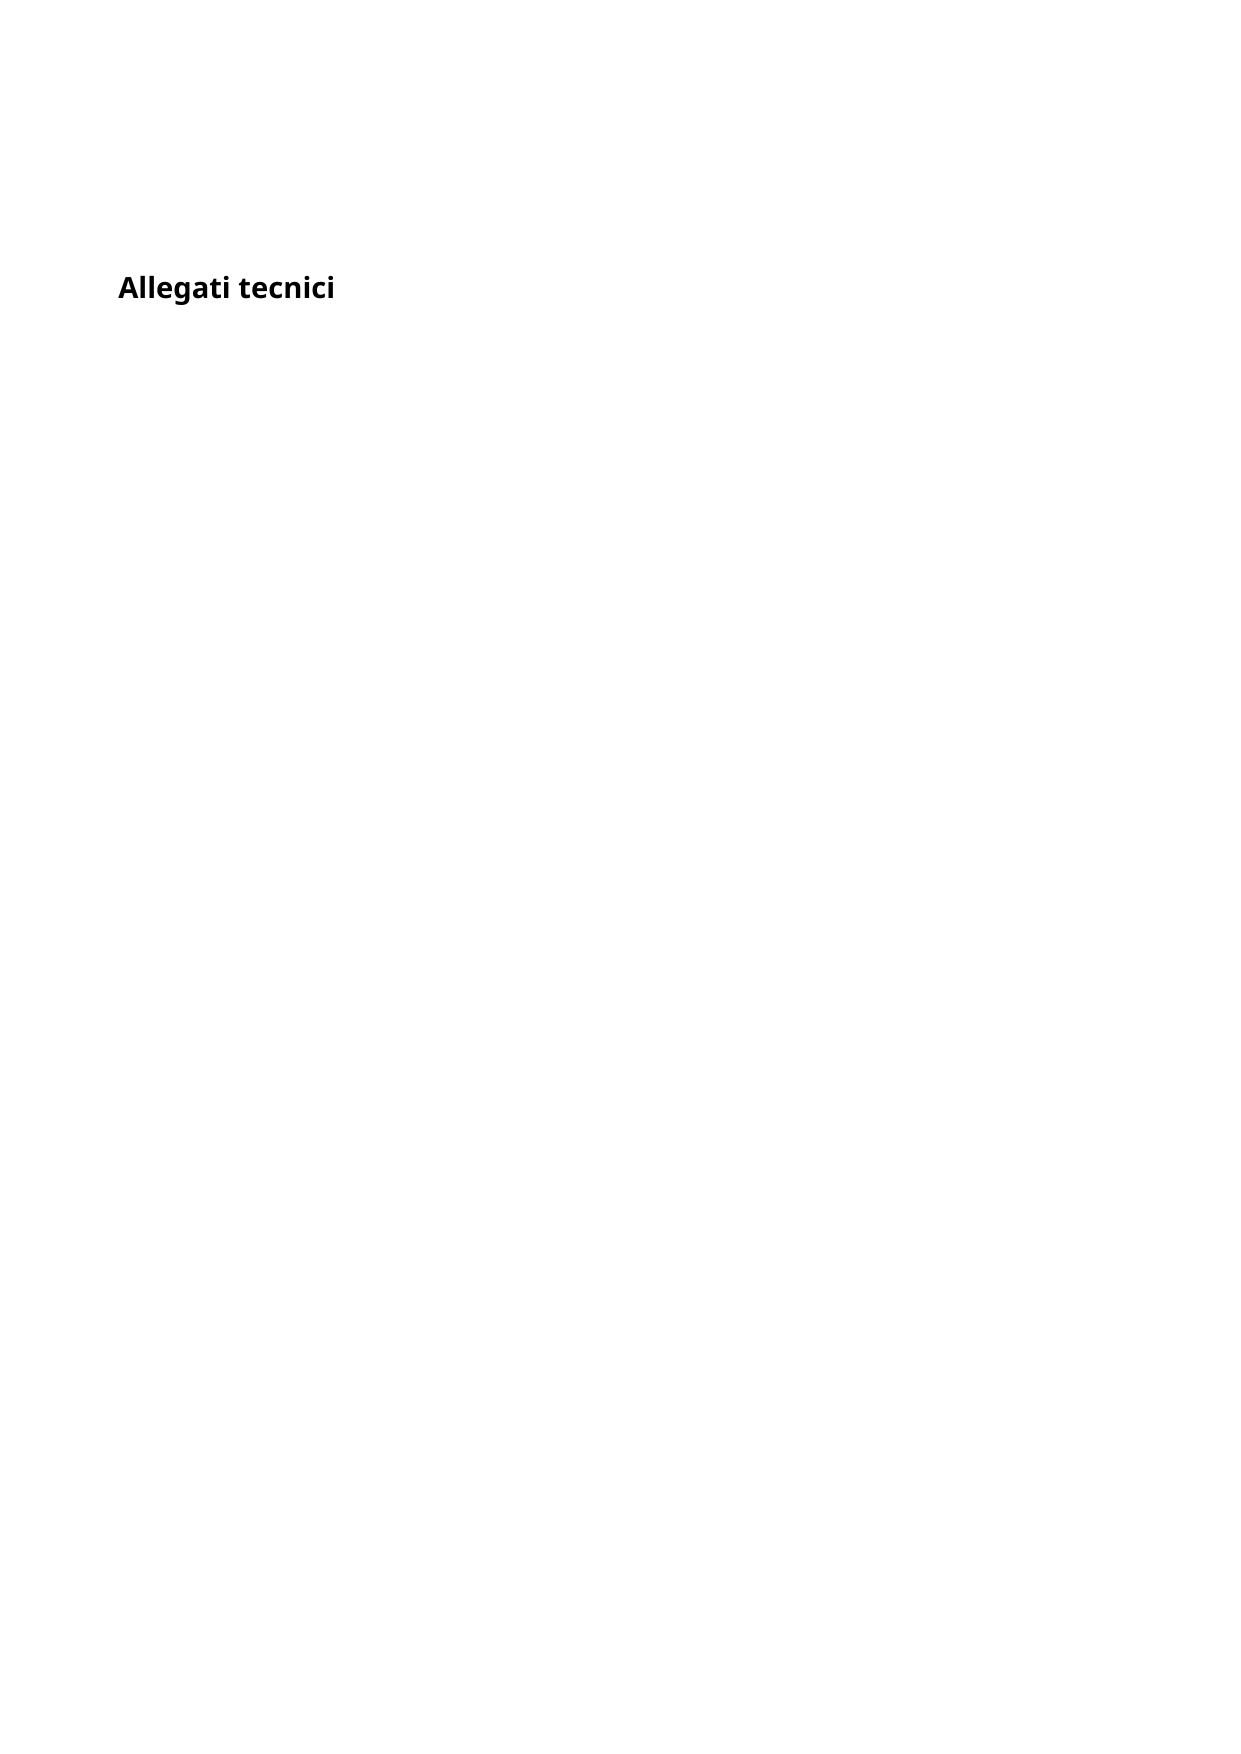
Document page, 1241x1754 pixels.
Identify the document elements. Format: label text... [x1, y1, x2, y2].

text Allegati tecnici [118, 267, 1122, 307]
